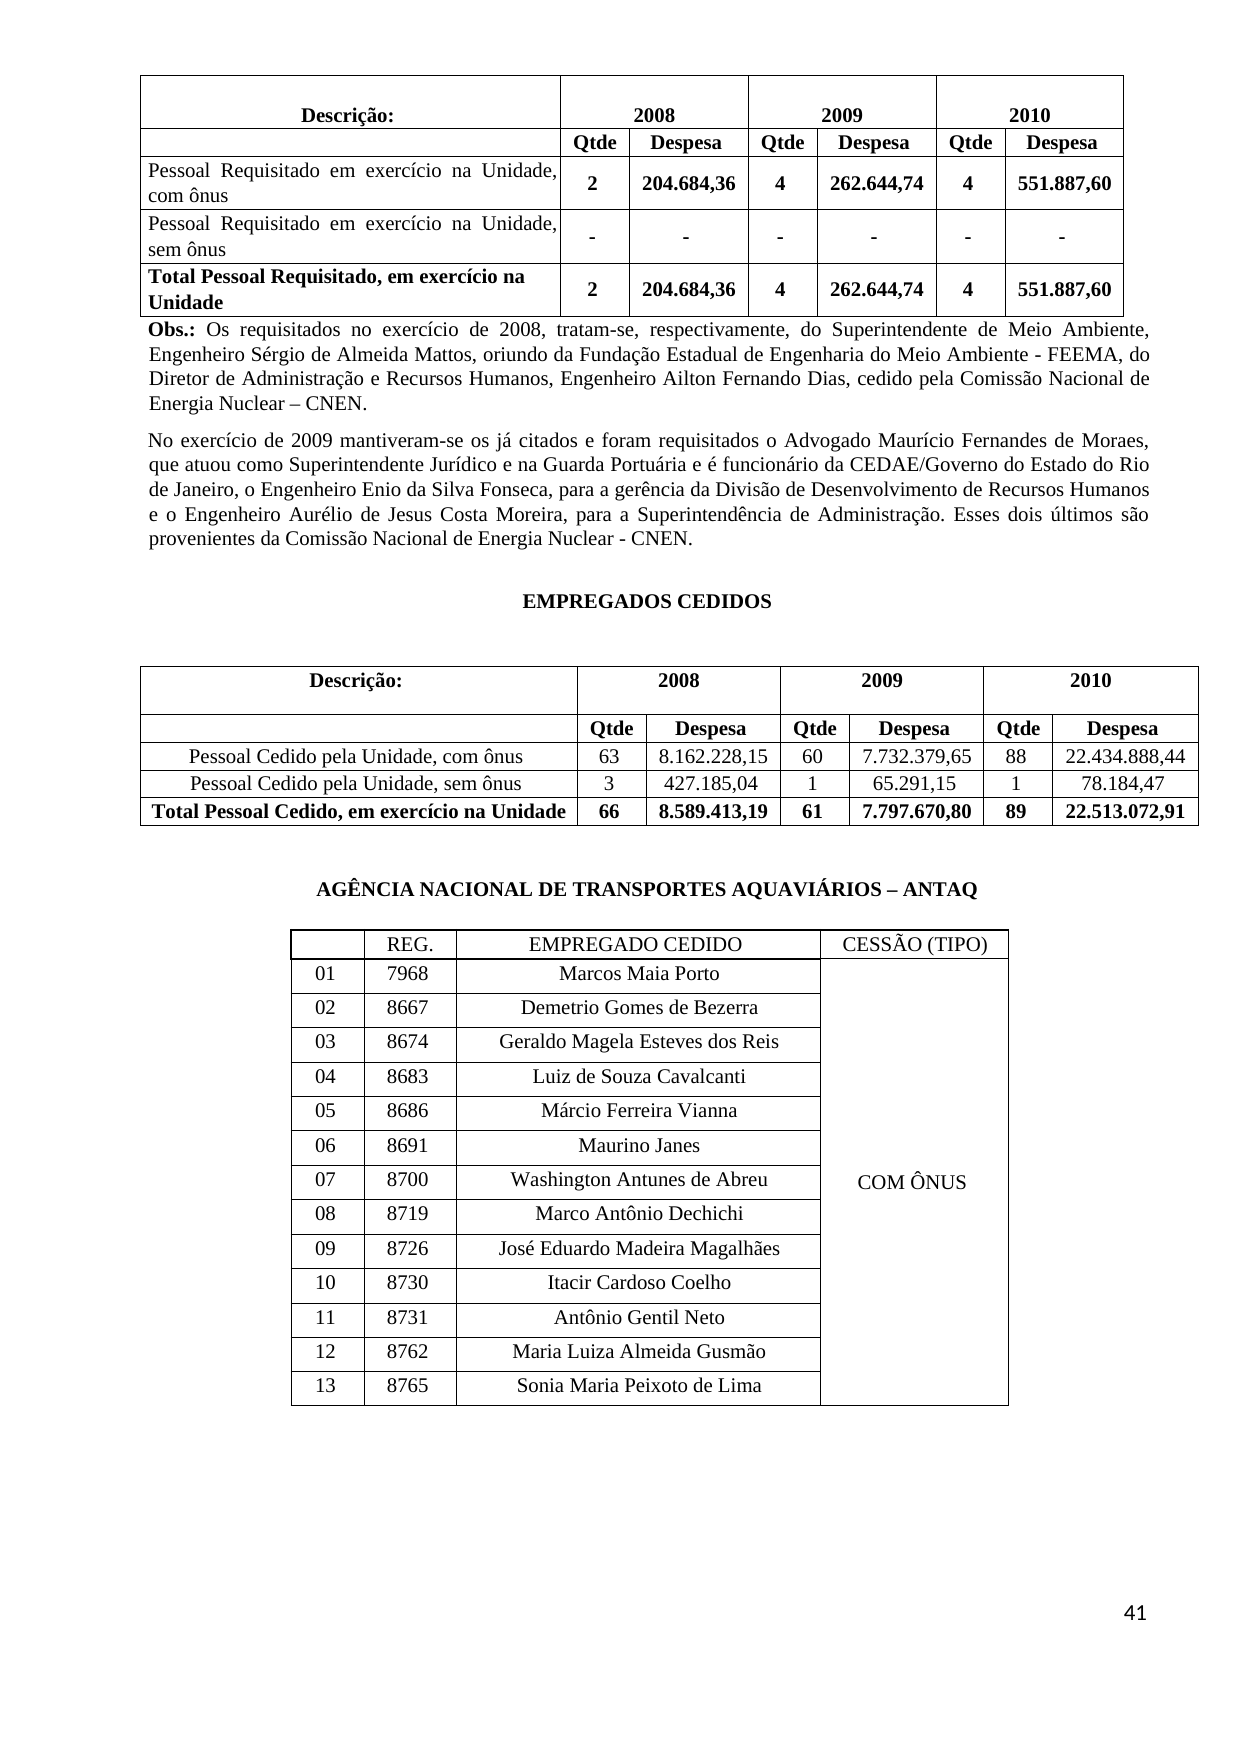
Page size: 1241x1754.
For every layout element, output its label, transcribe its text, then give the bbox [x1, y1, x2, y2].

table_cell 8.589.413,19 [647, 798, 780, 825]
table_cell 22.513.072,91 [1053, 798, 1198, 825]
table_cell Washington Antunes de Abreu [457, 1166, 820, 1199]
table_cell 8726 [365, 1235, 456, 1268]
table_header [937, 76, 1005, 128]
table_header EMPREGADO CEDIDO [457, 931, 820, 958]
table_cell 8719 [365, 1200, 456, 1233]
table_cell 61 [781, 798, 849, 825]
table_cell Qtde [578, 715, 646, 742]
table_header 2010 [1053, 667, 1198, 714]
table_cell Qtde [749, 129, 817, 156]
table_cell 05 [292, 1097, 364, 1130]
table_header CESSÃO (TIPO) [821, 931, 1008, 958]
table_cell 22.434.888,44 [1053, 743, 1198, 769]
table_cell 204.684,36 [630, 157, 748, 209]
table_cell Demetrio Gomes de Bezerra [457, 994, 820, 1027]
table_cell Qtde [984, 715, 1052, 742]
table_cell Qtde [937, 129, 1005, 156]
table_cell Marco Antônio Dechichi [457, 1200, 820, 1233]
table_cell 63 [578, 743, 646, 769]
table_cell 3 [578, 771, 646, 797]
table_cell Total Pessoal Requisitado, em exercício na Unidade [141, 264, 560, 316]
table_cell Despesa [850, 715, 983, 742]
table_cell 8674 [365, 1028, 456, 1062]
table_header Descrição: [141, 76, 560, 128]
table_header [578, 667, 646, 714]
table_cell 66 [578, 798, 646, 825]
table_cell José Eduardo Madeira Magalhães [457, 1235, 820, 1268]
table_cell 10 [292, 1269, 364, 1302]
text EMPREGADOS CEDIDOS [81, 589, 1218, 613]
table_cell 04 [292, 1063, 364, 1096]
table_cell 4 [937, 264, 1005, 316]
table_cell Maurino Janes [457, 1131, 820, 1165]
table_cell 09 [292, 1235, 364, 1268]
table_cell 8683 [365, 1063, 456, 1096]
table_cell 88 [984, 743, 1052, 769]
table_cell 8730 [365, 1269, 456, 1302]
table_cell 8686 [365, 1097, 456, 1130]
table_cell 78.184,47 [1053, 771, 1198, 797]
table_header 2010 [1005, 76, 1123, 128]
table_cell Despesa [647, 715, 780, 742]
table_cell 551.887,60 [1006, 264, 1123, 316]
table_cell Pessoal Requisitado em exercício na Unidade, sem ônus [141, 210, 560, 263]
table_cell 60 [781, 743, 849, 769]
table_cell 11 [292, 1304, 364, 1337]
table_header Descrição: [141, 667, 577, 714]
table_cell Márcio Ferreira Vianna [457, 1097, 820, 1130]
table_header REG. [365, 931, 456, 958]
table_cell Pessoal Cedido pela Unidade, com ônus [141, 743, 577, 769]
table_cell Itacir Cardoso Coelho [457, 1269, 820, 1302]
table_cell Marcos Maia Porto [457, 960, 820, 993]
table_cell COM ÔNUS [821, 959, 1008, 1405]
table_header [749, 76, 817, 128]
table_cell Antônio Gentil Neto [457, 1304, 820, 1337]
table_cell 204.684,36 [630, 264, 748, 316]
table_header [561, 76, 629, 128]
table_cell - [749, 210, 817, 263]
table_cell Despesa [1053, 715, 1198, 742]
table_header [292, 931, 364, 958]
table_cell Maria Luiza Almeida Gusmão [457, 1338, 820, 1371]
table_cell 02 [292, 994, 364, 1027]
table_header [984, 667, 1053, 714]
table_cell Geraldo Magela Esteves dos Reis [457, 1028, 820, 1062]
table_header [781, 667, 850, 714]
table_cell 1 [781, 771, 849, 797]
table_header 2008 [646, 667, 780, 714]
table_cell - [1006, 210, 1123, 263]
table_cell 01 [292, 960, 364, 993]
table_cell Sonia Maria Peixoto de Lima [457, 1372, 820, 1405]
table_cell - [630, 210, 748, 263]
table_cell - [937, 210, 1005, 263]
table_cell 07 [292, 1166, 364, 1199]
table_cell 8691 [365, 1131, 456, 1165]
table_cell 06 [292, 1131, 364, 1165]
table_header 2009 [818, 76, 936, 128]
table_header 2009 [850, 667, 983, 714]
text AGÊNCIA NACIONAL DE TRANSPORTES AQUAVIÁRIOS – ANTAQ [81, 877, 1218, 901]
text Obs.: Os requisitados no exercício de 2008, tratam-se, respectivamente, do Superintendente de Meio Ambiente, Engenheiro Sérgio de Almeida Mattos, oriundo da Fundação Estadual de Engenharia do Meio Ambiente - FEEMA, do Diretor de Administração e Recursos Humanos, Engenheiro Ailton Fernando Dias, cedido pela Comissão Nacional de Energia Nuclear – CNEN. [148, 317, 1152, 415]
table_cell 262.644,74 [818, 264, 936, 316]
table_cell 551.887,60 [1006, 157, 1123, 209]
table_cell [141, 715, 577, 742]
table_cell Pessoal Cedido pela Unidade, sem ônus [141, 771, 577, 797]
table_cell 4 [937, 157, 1005, 209]
table_cell 427.185,04 [647, 771, 780, 797]
table_cell 2 [561, 264, 629, 316]
table_cell 8762 [365, 1338, 456, 1371]
table_cell 65.291,15 [850, 771, 983, 797]
table_cell 8667 [365, 994, 456, 1027]
table_cell - [818, 210, 936, 263]
table_cell Despesa [1006, 129, 1123, 156]
table_cell 8.162.228,15 [647, 743, 780, 769]
table_cell Qtde [781, 715, 849, 742]
table_cell 4 [749, 264, 817, 316]
table_cell 8731 [365, 1304, 456, 1337]
table_cell Pessoal Requisitado em exercício na Unidade, com ônus [141, 157, 560, 209]
table_cell Despesa [818, 129, 936, 156]
table_cell [141, 129, 560, 156]
table_cell 262.644,74 [818, 157, 936, 209]
table_cell Luiz de Souza Cavalcanti [457, 1063, 820, 1096]
table_cell Total Pessoal Cedido, em exercício na Unidade [141, 798, 577, 825]
table_cell 4 [749, 157, 817, 209]
table_header 2008 [629, 76, 748, 128]
text No exercício de 2009 mantiveram-se os já citados e foram requisitados o Advogado Maurício Fernandes de Moraes, que atuou como Superintendente Jurídico e na Guarda Portuária e é funcionário da CEDAE/Governo do Estado do Rio de Janeiro, o Engenheiro Enio da Silva Fonseca, para a gerência da Divisão de Desenvolvimento de Recursos Humanos e o Engenheiro Aurélio de Jesus Costa Moreira, para a Superintendência de Administração. Esses dois últimos são provenientes da Comissão Nacional de Energia Nuclear - CNEN. [148, 427, 1152, 550]
table_cell 12 [292, 1338, 364, 1371]
table_cell Despesa [630, 129, 748, 156]
table_cell 7.797.670,80 [850, 798, 983, 825]
table_cell 13 [292, 1372, 364, 1405]
table_cell 08 [292, 1200, 364, 1233]
table_cell 89 [984, 798, 1052, 825]
table_cell 8765 [365, 1372, 456, 1405]
table_cell 03 [292, 1028, 364, 1062]
table_cell Qtde [561, 129, 629, 156]
table_cell 8700 [365, 1166, 456, 1199]
table_cell 1 [984, 771, 1052, 797]
table_cell 7968 [365, 960, 456, 993]
table_cell 7.732.379,65 [850, 743, 983, 769]
table_cell 2 [561, 157, 629, 209]
table_cell - [561, 210, 629, 263]
